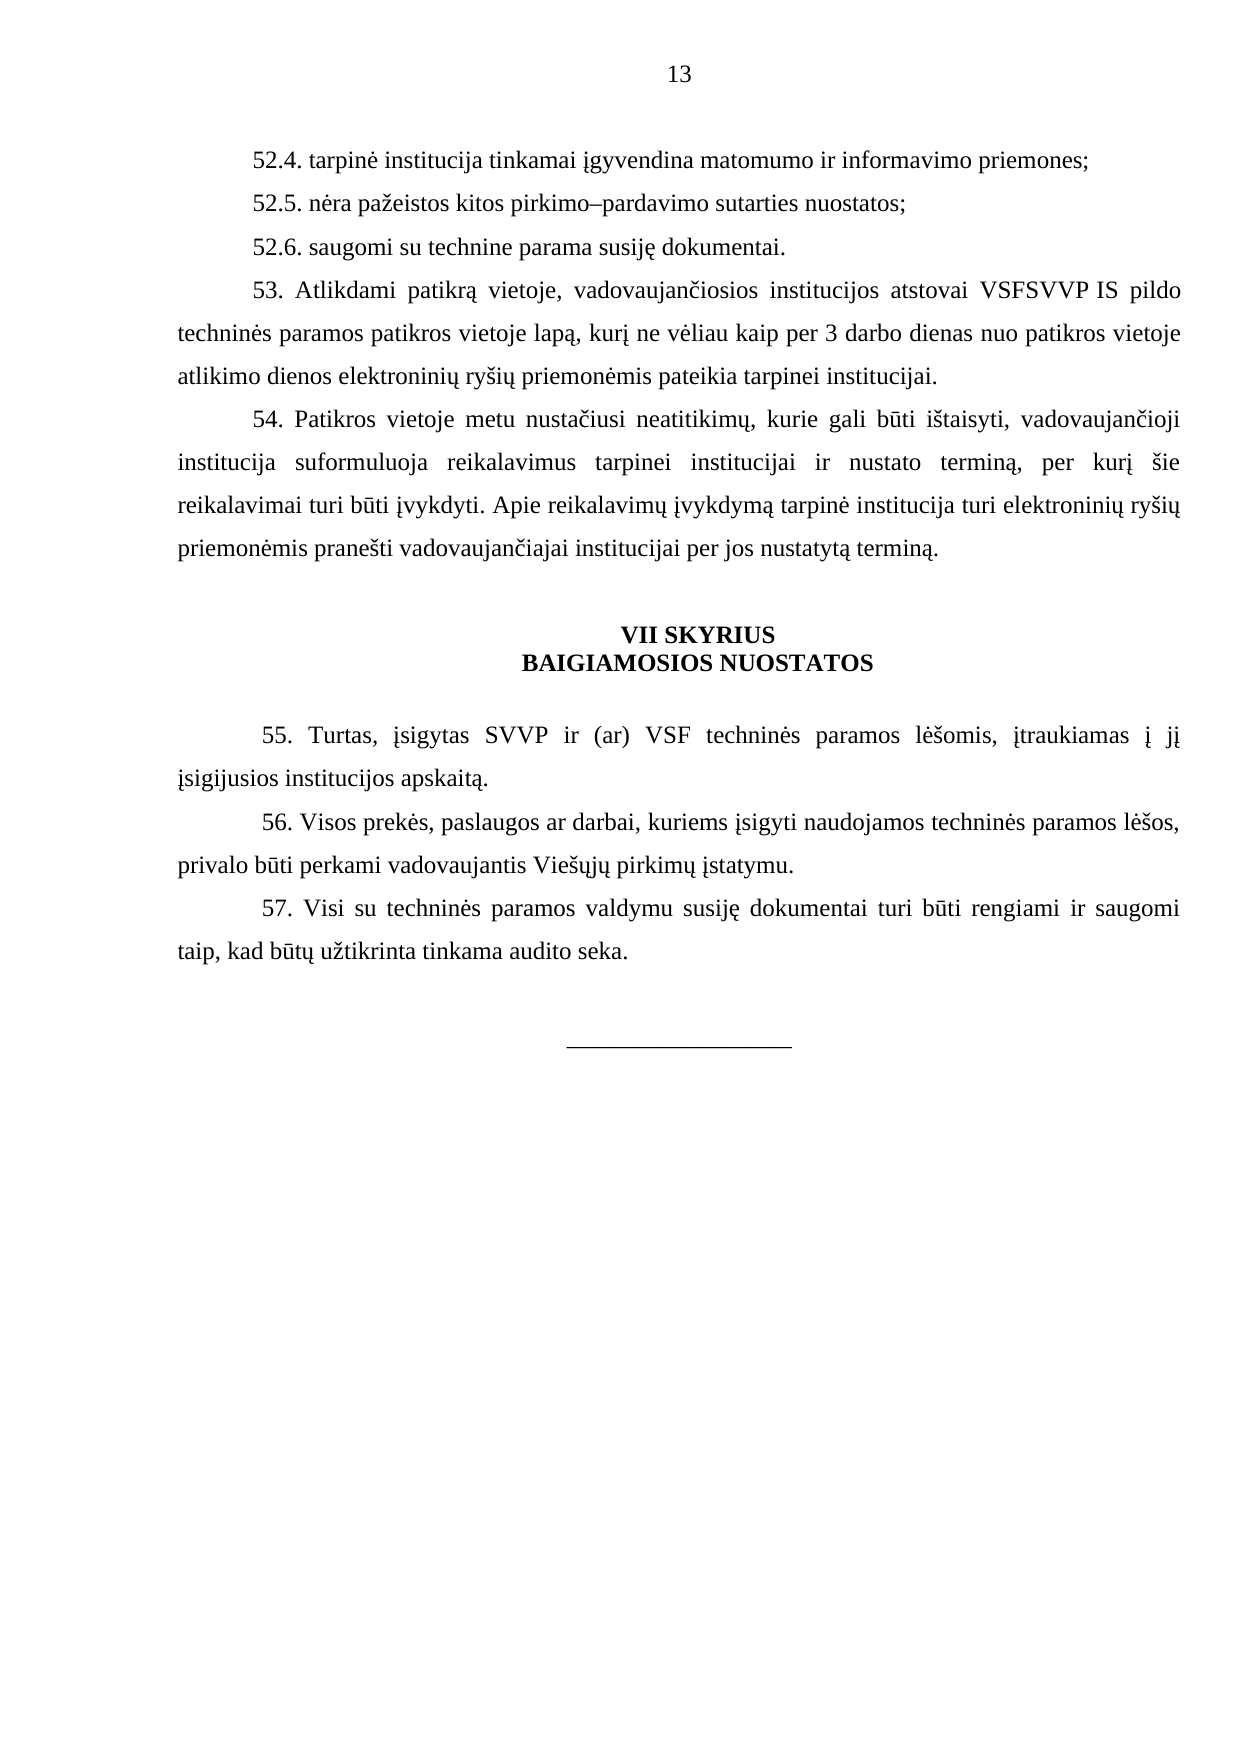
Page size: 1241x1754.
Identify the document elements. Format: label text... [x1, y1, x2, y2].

text 52.5. nėra pažeistos kitos pirkimo–pardavimo sutarties nuostatos; [177, 188, 1181, 217]
text BAIGIAMOSIOS NUOSTATOS [214, 648, 1181, 677]
text 57. Visi su techninės paramos valdymu susiję dokumentai turi būti rengiami ir saugomi taip, kad būtų užtikrinta tinkama audito seka. [177, 893, 1181, 965]
text 53. Atlikdami patikrą vietoje, vadovaujančiosios institucijos atstovai VSFSVVP IS pildo techninės paramos patikros vietoje lapą, kurį ne vėliau kaip per 3 darbo dienas nuo patikros vietoje atlikimo dienos elektroninių ryšių priemonėmis pateikia tarpinei institucijai. [177, 275, 1181, 390]
text 52.4. tarpinė institucija tinkamai įgyvendina matomumo ir informavimo priemones; [177, 145, 1181, 174]
text 52.6. saugomi su technine parama susiję dokumentai. [177, 232, 1181, 260]
text 56. Visos prekės, paslaugos ar darbai, kuriems įsigyti naudojamos techninės paramos lėšos, privalo būti perkami vadovaujantis Viešųjų pirkimų įstatymu. [177, 807, 1181, 878]
text 55. Turtas, įsigytas SVVP ir (ar) VSF techninės paramos lėšomis, įtraukiamas į jį įsigijusios institucijos apskaitą. [177, 720, 1181, 792]
text 54. Patikros vietoje metu nustačiusi neatitikimų, kurie gali būti ištaisyti, vadovaujančioji institucija suformuluoja reikalavimus tarpinei institucijai ir nustato terminą, per kurį šie reikalavimai turi būti įvykdyti. Apie reikalavimų įvykdymą tarpinė institucija turi elektroninių ryšių priemonėmis pranešti vadovaujančiajai institucijai per jos nustatytą terminą. [177, 404, 1181, 562]
text VII SKYRIUS [214, 620, 1181, 648]
text __________________ [177, 1022, 1181, 1051]
